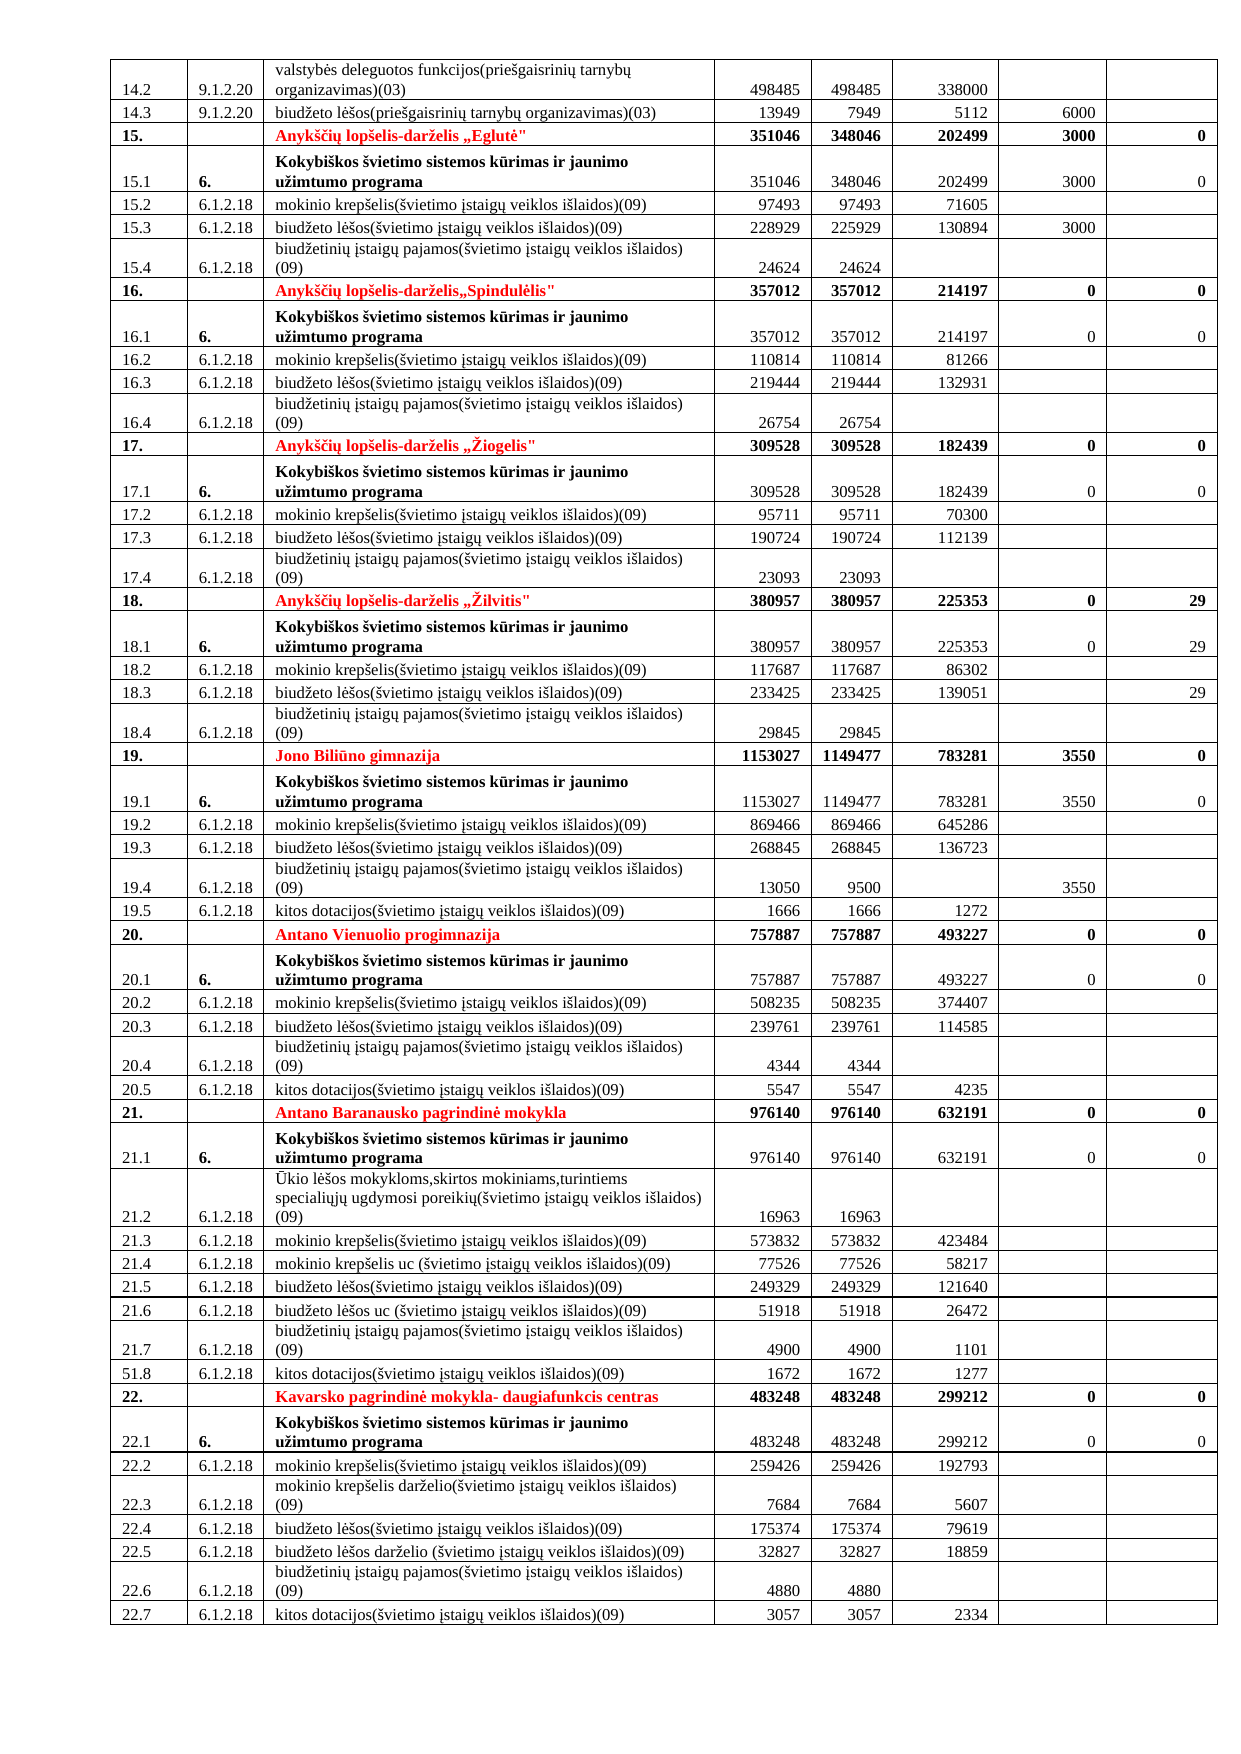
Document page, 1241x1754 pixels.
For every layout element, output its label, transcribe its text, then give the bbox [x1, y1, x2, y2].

table_cell 225353 [893, 588, 998, 610]
table_cell 19. [111, 743, 187, 765]
table_cell 357012 [812, 301, 892, 346]
table_cell [188, 743, 263, 765]
table_cell 51918 [715, 1298, 811, 1320]
table_cell [1107, 1515, 1217, 1538]
table_cell kitos dotacijos(švietimo įstaigų veiklos išlaidos)(09) [264, 1076, 714, 1099]
table_cell 20.4 [111, 1037, 187, 1075]
table_cell [893, 1037, 998, 1075]
table_cell 0 [999, 433, 1106, 455]
table_cell biudžetinių įstaigų pajamos(švietimo įstaigų veiklos išlaidos)(09) [264, 239, 714, 277]
table_cell 0 [1107, 766, 1217, 811]
table_cell 110814 [812, 347, 892, 369]
table_cell 493227 [893, 945, 998, 989]
table_cell kitos dotacijos(švietimo įstaigų veiklos išlaidos)(09) [264, 898, 714, 920]
table_cell 3550 [999, 859, 1106, 897]
table_cell 20.3 [111, 1014, 187, 1036]
table_cell 5607 [893, 1476, 998, 1514]
table_cell 299212 [893, 1407, 998, 1451]
table_cell 17.2 [111, 502, 187, 524]
table_cell 112139 [893, 525, 998, 547]
table_cell 6.1.2.18 [188, 1601, 263, 1624]
table_cell [1107, 1169, 1217, 1226]
table_cell 573832 [812, 1227, 892, 1249]
table_cell valstybės deleguotos funkcijos(priešgaisrinių tarnybų organizavimas)(03) [264, 60, 714, 98]
table_cell Antano Vienuolio progimnazija [264, 921, 714, 944]
table_cell 5547 [812, 1076, 892, 1099]
table_cell 190724 [715, 525, 811, 547]
table_cell 299212 [893, 1384, 998, 1406]
table_cell 18.4 [111, 704, 187, 742]
table_cell biudžeto lėšos(švietimo įstaigų veiklos išlaidos)(09) [264, 835, 714, 857]
table_cell 130894 [893, 215, 998, 237]
table_cell [999, 1251, 1106, 1273]
table_cell 0 [999, 1123, 1106, 1167]
table_cell [1107, 1076, 1217, 1099]
table_cell 6. [188, 1407, 263, 1451]
table_cell 976140 [715, 1100, 811, 1122]
table_cell biudžetinių įstaigų pajamos(švietimo įstaigų veiklos išlaidos)(09) [264, 859, 714, 897]
table_cell 29845 [715, 704, 811, 742]
table_cell [999, 1476, 1106, 1514]
table_cell [1107, 859, 1217, 897]
table_cell 0 [999, 278, 1106, 300]
table_cell 239761 [812, 1014, 892, 1036]
table_cell 6.1.2.18 [188, 502, 263, 524]
table_cell [1107, 370, 1217, 392]
table_cell [999, 1227, 1106, 1249]
table_cell 0 [999, 921, 1106, 944]
table_cell [893, 394, 998, 432]
table_cell [999, 1037, 1106, 1075]
table_cell 225353 [893, 611, 998, 656]
table_cell [1107, 1601, 1217, 1624]
table_cell 97493 [715, 192, 811, 214]
table_cell 86302 [893, 657, 998, 679]
table_cell 6. [188, 611, 263, 656]
table_cell 351046 [715, 146, 811, 191]
table_cell 380957 [715, 611, 811, 656]
table_cell 9.1.2.20 [188, 60, 263, 98]
table_cell 348046 [812, 123, 892, 145]
table_cell 71605 [893, 192, 998, 214]
table_cell 16.4 [111, 394, 187, 432]
table_cell 3000 [999, 123, 1106, 145]
table_cell 1149477 [812, 766, 892, 811]
table_cell 26472 [893, 1298, 998, 1320]
table_cell [188, 588, 263, 610]
table_cell 95711 [812, 502, 892, 524]
table_cell 14.3 [111, 100, 187, 122]
table_cell 0 [1107, 433, 1217, 455]
table_cell 6.1.2.18 [188, 347, 263, 369]
table_cell 357012 [812, 278, 892, 300]
table_cell 4344 [715, 1037, 811, 1075]
table_cell 1666 [715, 898, 811, 920]
table_cell 233425 [715, 680, 811, 702]
table_cell 783281 [893, 743, 998, 765]
table_cell 6.1.2.18 [188, 1274, 263, 1296]
table_cell 77526 [715, 1251, 811, 1273]
table_cell 357012 [715, 301, 811, 346]
table_cell 0 [999, 1384, 1106, 1406]
table_cell 32827 [715, 1539, 811, 1561]
table_cell [999, 549, 1106, 587]
table_cell 259426 [812, 1453, 892, 1475]
table_cell [1107, 549, 1217, 587]
table_cell 0 [1107, 945, 1217, 989]
table_cell 976140 [715, 1123, 811, 1167]
table_cell [999, 898, 1106, 920]
table_cell [1107, 1298, 1217, 1320]
table_cell [1107, 1227, 1217, 1249]
table_cell 24624 [812, 239, 892, 277]
table_cell 6.1.2.18 [188, 680, 263, 702]
table_cell [1107, 1562, 1217, 1600]
table_cell [999, 1298, 1106, 1320]
table_cell 117687 [715, 657, 811, 679]
table_cell 4235 [893, 1076, 998, 1099]
table_cell 0 [1107, 123, 1217, 145]
table_cell 309528 [715, 456, 811, 501]
table_cell Kokybiškos švietimo sistemos kūrimas ir jaunimo užimtumo programa [264, 945, 714, 989]
table_cell [1107, 347, 1217, 369]
table_cell 508235 [715, 990, 811, 1012]
table_cell 175374 [812, 1515, 892, 1538]
table_cell 22.5 [111, 1539, 187, 1561]
table_cell 233425 [812, 680, 892, 702]
table_cell 15.1 [111, 146, 187, 191]
table_cell [999, 1601, 1106, 1624]
table_cell [999, 1321, 1106, 1359]
table_cell 182439 [893, 433, 998, 455]
table_cell 0 [1107, 1123, 1217, 1167]
table_cell Antano Baranausko pagrindinė mokykla [264, 1100, 714, 1122]
table_cell [999, 370, 1106, 392]
table_cell 16.1 [111, 301, 187, 346]
table_cell 0 [1107, 146, 1217, 191]
table_cell 6.1.2.18 [188, 394, 263, 432]
table_cell 18.2 [111, 657, 187, 679]
table_cell 483248 [812, 1384, 892, 1406]
table_cell 16.3 [111, 370, 187, 392]
table_cell 20. [111, 921, 187, 944]
table_cell 374407 [893, 990, 998, 1012]
table_cell Kokybiškos švietimo sistemos kūrimas ir jaunimo užimtumo programa [264, 1123, 714, 1167]
table_cell 6.1.2.18 [188, 549, 263, 587]
table_cell 268845 [715, 835, 811, 857]
table_cell 7684 [715, 1476, 811, 1514]
table_cell 6. [188, 945, 263, 989]
table_cell 3550 [999, 766, 1106, 811]
table_cell 249329 [715, 1274, 811, 1296]
table_cell 6.1.2.18 [188, 1360, 263, 1383]
table_cell 6.1.2.18 [188, 990, 263, 1012]
table_cell 309528 [812, 433, 892, 455]
table_cell 20.1 [111, 945, 187, 989]
table_cell 6.1.2.18 [188, 239, 263, 277]
table_cell 4880 [715, 1562, 811, 1600]
table_cell 976140 [812, 1100, 892, 1122]
table_cell 17.4 [111, 549, 187, 587]
table_cell 380957 [812, 611, 892, 656]
table_cell 0 [999, 1407, 1106, 1451]
table_cell 6.1.2.18 [188, 1515, 263, 1538]
table_cell 338000 [893, 60, 998, 98]
table_cell 5112 [893, 100, 998, 122]
table_cell 1672 [812, 1360, 892, 1383]
table_cell 4344 [812, 1037, 892, 1075]
table_cell 214197 [893, 301, 998, 346]
table_cell [999, 1014, 1106, 1036]
table_cell 175374 [715, 1515, 811, 1538]
table_cell [999, 657, 1106, 679]
table_cell 81266 [893, 347, 998, 369]
table_cell 3057 [715, 1601, 811, 1624]
table_cell [1107, 1274, 1217, 1296]
table_cell biudžetinių įstaigų pajamos(švietimo įstaigų veiklos išlaidos)(09) [264, 1037, 714, 1075]
table_cell 0 [999, 945, 1106, 989]
table_cell 19.4 [111, 859, 187, 897]
table_cell 15.2 [111, 192, 187, 214]
table_cell biudžeto lėšos darželio (švietimo įstaigų veiklos išlaidos)(09) [264, 1539, 714, 1561]
table_cell 9500 [812, 859, 892, 897]
table_cell 121640 [893, 1274, 998, 1296]
table_cell 6.1.2.18 [188, 1562, 263, 1600]
table_cell 632191 [893, 1123, 998, 1167]
table_cell 6.1.2.18 [188, 1169, 263, 1226]
table_cell 17. [111, 433, 187, 455]
table_cell 19.1 [111, 766, 187, 811]
table_cell 21.6 [111, 1298, 187, 1320]
table_cell 0 [1107, 456, 1217, 501]
table_cell mokinio krepšelis(švietimo įstaigų veiklos išlaidos)(09) [264, 1227, 714, 1249]
table_cell 18. [111, 588, 187, 610]
table_cell kitos dotacijos(švietimo įstaigų veiklos išlaidos)(09) [264, 1601, 714, 1624]
table_cell [1107, 1476, 1217, 1514]
table_cell 6.1.2.18 [188, 1321, 263, 1359]
table_cell 182439 [893, 456, 998, 501]
table_cell [188, 921, 263, 944]
table_cell biudžeto lėšos(švietimo įstaigų veiklos išlaidos)(09) [264, 1014, 714, 1036]
table_cell 976140 [812, 1123, 892, 1167]
table_cell 22.4 [111, 1515, 187, 1538]
table_cell 19.2 [111, 812, 187, 834]
table_cell 21.3 [111, 1227, 187, 1249]
table_cell 19.5 [111, 898, 187, 920]
table_cell [999, 1169, 1106, 1226]
table_cell 22.6 [111, 1562, 187, 1600]
table_cell Anykščių lopšelis-darželis„Spindulėlis" [264, 278, 714, 300]
table_cell 0 [999, 456, 1106, 501]
table_cell [999, 812, 1106, 834]
table_cell 19.3 [111, 835, 187, 857]
table_cell biudžeto lėšos uc (švietimo įstaigų veiklos išlaidos)(09) [264, 1298, 714, 1320]
table_cell 70300 [893, 502, 998, 524]
table_cell 4880 [812, 1562, 892, 1600]
table_cell 1272 [893, 898, 998, 920]
table_cell 20.5 [111, 1076, 187, 1099]
table_cell [1107, 835, 1217, 857]
table_cell mokinio krepšelis(švietimo įstaigų veiklos išlaidos)(09) [264, 812, 714, 834]
table_cell mokinio krepšelis uc (švietimo įstaigų veiklos išlaidos)(09) [264, 1251, 714, 1273]
table_cell 22.3 [111, 1476, 187, 1514]
table_cell [893, 704, 998, 742]
table_cell 3000 [999, 146, 1106, 191]
table_cell 20.2 [111, 990, 187, 1012]
table_cell biudžeto lėšos(švietimo įstaigų veiklos išlaidos)(09) [264, 1274, 714, 1296]
table_cell 18859 [893, 1539, 998, 1561]
table_cell 139051 [893, 680, 998, 702]
table_cell [999, 1515, 1106, 1538]
table_cell [893, 239, 998, 277]
table_cell [893, 1562, 998, 1600]
table_cell 645286 [893, 812, 998, 834]
table_cell [893, 1169, 998, 1226]
table_cell 3550 [999, 743, 1106, 765]
table_cell 0 [999, 611, 1106, 656]
table_cell 202499 [893, 146, 998, 191]
table_cell [1107, 1360, 1217, 1383]
table_cell Anykščių lopšelis-darželis „Žiogelis" [264, 433, 714, 455]
table_cell 228929 [715, 215, 811, 237]
table_cell 3057 [812, 1601, 892, 1624]
table_cell Anykščių lopšelis-darželis „Žilvitis" [264, 588, 714, 610]
table_cell 21.4 [111, 1251, 187, 1273]
table_cell 1149477 [812, 743, 892, 765]
table_cell 7949 [812, 100, 892, 122]
table_cell 202499 [893, 123, 998, 145]
table_cell 219444 [715, 370, 811, 392]
table_cell 6.1.2.18 [188, 859, 263, 897]
table_cell 13050 [715, 859, 811, 897]
table_cell 21.7 [111, 1321, 187, 1359]
table_cell 79619 [893, 1515, 998, 1538]
table_cell 22.7 [111, 1601, 187, 1624]
table_cell 17.3 [111, 525, 187, 547]
table_cell 21.5 [111, 1274, 187, 1296]
table_cell 0 [1107, 1100, 1217, 1122]
table_cell [1107, 239, 1217, 277]
table_cell mokinio krepšelis(švietimo įstaigų veiklos išlaidos)(09) [264, 502, 714, 524]
table_cell [999, 394, 1106, 432]
table_cell 239761 [715, 1014, 811, 1036]
table_cell biudžeto lėšos(švietimo įstaigų veiklos išlaidos)(09) [264, 1515, 714, 1538]
table_cell Kokybiškos švietimo sistemos kūrimas ir jaunimo užimtumo programa [264, 301, 714, 346]
table_cell mokinio krepšelis(švietimo įstaigų veiklos išlaidos)(09) [264, 192, 714, 214]
table_cell [999, 502, 1106, 524]
table_cell 2334 [893, 1601, 998, 1624]
table_cell 0 [999, 1100, 1106, 1122]
table_cell 6. [188, 766, 263, 811]
table_cell 6.1.2.18 [188, 1251, 263, 1273]
table_cell 0 [1107, 278, 1217, 300]
table_cell 757887 [812, 921, 892, 944]
table_cell 5547 [715, 1076, 811, 1099]
table_cell [1107, 898, 1217, 920]
table_cell [1107, 990, 1217, 1012]
table_cell 6.1.2.18 [188, 1298, 263, 1320]
table_cell 757887 [715, 945, 811, 989]
table_cell Ūkio lėšos mokykloms,skirtos mokiniams,turintiems specialiųjų ugdymosi poreikių(švietimo įstaigų veiklos išlaidos)(09) [264, 1169, 714, 1226]
table_cell biudžeto lėšos(švietimo įstaigų veiklos išlaidos)(09) [264, 680, 714, 702]
table_cell 51.8 [111, 1360, 187, 1383]
table_cell 9.1.2.20 [188, 100, 263, 122]
table_cell 249329 [812, 1274, 892, 1296]
table_cell [188, 278, 263, 300]
table_cell 357012 [715, 278, 811, 300]
table_cell [999, 1562, 1106, 1600]
table_cell 6000 [999, 100, 1106, 122]
table_cell [999, 1539, 1106, 1561]
table_cell [1107, 1037, 1217, 1075]
table_cell 6.1.2.18 [188, 812, 263, 834]
table_cell 1672 [715, 1360, 811, 1383]
table_cell 6.1.2.18 [188, 835, 263, 857]
table_cell 17.1 [111, 456, 187, 501]
table_cell [1107, 215, 1217, 237]
table_cell 51918 [812, 1298, 892, 1320]
table_cell [1107, 1453, 1217, 1475]
table_cell [999, 347, 1106, 369]
table_cell biudžeto lėšos(švietimo įstaigų veiklos išlaidos)(09) [264, 525, 714, 547]
table_cell biudžeto lėšos(švietimo įstaigų veiklos išlaidos)(09) [264, 370, 714, 392]
table_cell 219444 [812, 370, 892, 392]
table_cell 58217 [893, 1251, 998, 1273]
table_cell biudžetinių įstaigų pajamos(švietimo įstaigų veiklos išlaidos)(09) [264, 1321, 714, 1359]
table_cell [999, 1453, 1106, 1475]
table_cell 114585 [893, 1014, 998, 1036]
table_cell biudžeto lėšos(priešgaisrinių tarnybų organizavimas)(03) [264, 100, 714, 122]
table_cell [999, 1360, 1106, 1383]
table_cell [999, 1076, 1106, 1099]
table_cell 259426 [715, 1453, 811, 1475]
table_cell [1107, 60, 1217, 98]
table_cell 6. [188, 146, 263, 191]
table_cell biudžetinių įstaigų pajamos(švietimo įstaigų veiklos išlaidos)(09) [264, 704, 714, 742]
table_cell 21.1 [111, 1123, 187, 1167]
table_cell 6.1.2.18 [188, 898, 263, 920]
table_cell 6. [188, 301, 263, 346]
table_cell 23093 [812, 549, 892, 587]
table_cell [1107, 502, 1217, 524]
table_cell biudžetinių įstaigų pajamos(švietimo įstaigų veiklos išlaidos)(09) [264, 549, 714, 587]
table_cell 214197 [893, 278, 998, 300]
table_cell 1277 [893, 1360, 998, 1383]
table_cell 110814 [715, 347, 811, 369]
table_cell kitos dotacijos(švietimo įstaigų veiklos išlaidos)(09) [264, 1360, 714, 1383]
table_cell 21. [111, 1100, 187, 1122]
table_cell [1107, 1539, 1217, 1561]
table_cell 1101 [893, 1321, 998, 1359]
table_cell 13949 [715, 100, 811, 122]
table_cell 348046 [812, 146, 892, 191]
table_cell 117687 [812, 657, 892, 679]
table_cell 632191 [893, 1100, 998, 1122]
table_cell 483248 [715, 1384, 811, 1406]
table_cell 97493 [812, 192, 892, 214]
table_cell 6.1.2.18 [188, 1476, 263, 1514]
table_cell 14.2 [111, 60, 187, 98]
table_cell 498485 [812, 60, 892, 98]
table_cell 32827 [812, 1539, 892, 1561]
table_cell 493227 [893, 921, 998, 944]
table_cell 783281 [893, 766, 998, 811]
table_cell 26754 [812, 394, 892, 432]
table_cell 1153027 [715, 743, 811, 765]
table_cell 6. [188, 1123, 263, 1167]
table_cell 6. [188, 456, 263, 501]
table_cell 6.1.2.18 [188, 192, 263, 214]
table_cell 6.1.2.18 [188, 657, 263, 679]
table_cell 1153027 [715, 766, 811, 811]
table_cell 190724 [812, 525, 892, 547]
table_cell 16963 [812, 1169, 892, 1226]
table_cell 0 [1107, 1407, 1217, 1451]
table_cell [893, 859, 998, 897]
table_cell [1107, 1321, 1217, 1359]
table_cell Kokybiškos švietimo sistemos kūrimas ir jaunimo užimtumo programa [264, 1407, 714, 1451]
table_cell 573832 [715, 1227, 811, 1249]
table_cell [893, 549, 998, 587]
table_cell 225929 [812, 215, 892, 237]
table_cell 29 [1107, 680, 1217, 702]
table_cell 0 [999, 588, 1106, 610]
table_cell Jono Biliūno gimnazija [264, 743, 714, 765]
table_cell 0 [1107, 301, 1217, 346]
table_cell 6.1.2.18 [188, 1539, 263, 1561]
table_cell biudžetinių įstaigų pajamos(švietimo įstaigų veiklos išlaidos)(09) [264, 394, 714, 432]
table_cell 15.3 [111, 215, 187, 237]
table_cell 18.1 [111, 611, 187, 656]
table_cell 16963 [715, 1169, 811, 1226]
table_cell 869466 [715, 812, 811, 834]
table_cell 136723 [893, 835, 998, 857]
table_cell 22.1 [111, 1407, 187, 1451]
table_cell mokinio krepšelis darželio(švietimo įstaigų veiklos išlaidos)(09) [264, 1476, 714, 1514]
table_cell 24624 [715, 239, 811, 277]
table_cell [1107, 1251, 1217, 1273]
table_cell [1107, 657, 1217, 679]
table_cell [1107, 394, 1217, 432]
table_cell [188, 1384, 263, 1406]
table_cell 0 [999, 301, 1106, 346]
table_cell 0 [1107, 1384, 1217, 1406]
table_cell [999, 525, 1106, 547]
table_cell [1107, 192, 1217, 214]
table_cell 1666 [812, 898, 892, 920]
table_cell 4900 [812, 1321, 892, 1359]
table_cell 18.3 [111, 680, 187, 702]
table_cell [188, 433, 263, 455]
table_cell 380957 [715, 588, 811, 610]
table_cell 22.2 [111, 1453, 187, 1475]
table_cell 4900 [715, 1321, 811, 1359]
table_cell [188, 123, 263, 145]
table_cell 309528 [715, 433, 811, 455]
table_cell [999, 239, 1106, 277]
table_cell 16.2 [111, 347, 187, 369]
table_cell [999, 680, 1106, 702]
table_cell mokinio krepšelis(švietimo įstaigų veiklos išlaidos)(09) [264, 990, 714, 1012]
table_cell 22. [111, 1384, 187, 1406]
table_cell 268845 [812, 835, 892, 857]
table_cell 6.1.2.18 [188, 1076, 263, 1099]
table_cell [1107, 1014, 1217, 1036]
table_cell 29845 [812, 704, 892, 742]
table_cell 15.4 [111, 239, 187, 277]
table_cell 15. [111, 123, 187, 145]
table_cell 757887 [715, 921, 811, 944]
table_cell 132931 [893, 370, 998, 392]
table_cell [999, 990, 1106, 1012]
table_cell 757887 [812, 945, 892, 989]
table_cell 23093 [715, 549, 811, 587]
table_cell [1107, 812, 1217, 834]
table_cell 6.1.2.18 [188, 370, 263, 392]
table_cell [999, 835, 1106, 857]
table_cell Kokybiškos švietimo sistemos kūrimas ir jaunimo užimtumo programa [264, 611, 714, 656]
table_cell 380957 [812, 588, 892, 610]
table_cell 192793 [893, 1453, 998, 1475]
table_cell Kokybiškos švietimo sistemos kūrimas ir jaunimo užimtumo programa [264, 456, 714, 501]
table_cell 16. [111, 278, 187, 300]
table_cell 6.1.2.18 [188, 1037, 263, 1075]
table_cell 508235 [812, 990, 892, 1012]
table_cell Kavarsko pagrindinė mokykla- daugiafunkcis centras [264, 1384, 714, 1406]
table_cell 6.1.2.18 [188, 1227, 263, 1249]
table_cell 7684 [812, 1476, 892, 1514]
table_cell biudžetinių įstaigų pajamos(švietimo įstaigų veiklos išlaidos)(09) [264, 1562, 714, 1600]
table_cell [999, 704, 1106, 742]
table_cell 21.2 [111, 1169, 187, 1226]
table_cell 0 [1107, 743, 1217, 765]
table_cell 95711 [715, 502, 811, 524]
table_cell 6.1.2.18 [188, 215, 263, 237]
table_cell 351046 [715, 123, 811, 145]
table_cell 0 [1107, 921, 1217, 944]
table_cell [1107, 525, 1217, 547]
table_cell [1107, 704, 1217, 742]
table_cell 29 [1107, 588, 1217, 610]
table_cell 498485 [715, 60, 811, 98]
table_cell 309528 [812, 456, 892, 501]
table_cell mokinio krepšelis(švietimo įstaigų veiklos išlaidos)(09) [264, 347, 714, 369]
table_cell [999, 1274, 1106, 1296]
table_cell 77526 [812, 1251, 892, 1273]
table_cell 6.1.2.18 [188, 1453, 263, 1475]
table_cell [999, 60, 1106, 98]
table_cell 29 [1107, 611, 1217, 656]
table_cell 483248 [812, 1407, 892, 1451]
table_cell 423484 [893, 1227, 998, 1249]
table_cell mokinio krepšelis(švietimo įstaigų veiklos išlaidos)(09) [264, 1453, 714, 1475]
table_cell [999, 192, 1106, 214]
table_cell [188, 1100, 263, 1122]
table_cell Kokybiškos švietimo sistemos kūrimas ir jaunimo užimtumo programa [264, 146, 714, 191]
table_cell biudžeto lėšos(švietimo įstaigų veiklos išlaidos)(09) [264, 215, 714, 237]
table_cell Anykščių lopšelis-darželis „Eglutė" [264, 123, 714, 145]
table_cell 3000 [999, 215, 1106, 237]
table_cell 26754 [715, 394, 811, 432]
table_cell 6.1.2.18 [188, 704, 263, 742]
table_cell Kokybiškos švietimo sistemos kūrimas ir jaunimo užimtumo programa [264, 766, 714, 811]
table_cell 483248 [715, 1407, 811, 1451]
table_cell 6.1.2.18 [188, 1014, 263, 1036]
table_cell 869466 [812, 812, 892, 834]
table_cell 6.1.2.18 [188, 525, 263, 547]
table_cell [1107, 100, 1217, 122]
table_cell mokinio krepšelis(švietimo įstaigų veiklos išlaidos)(09) [264, 657, 714, 679]
